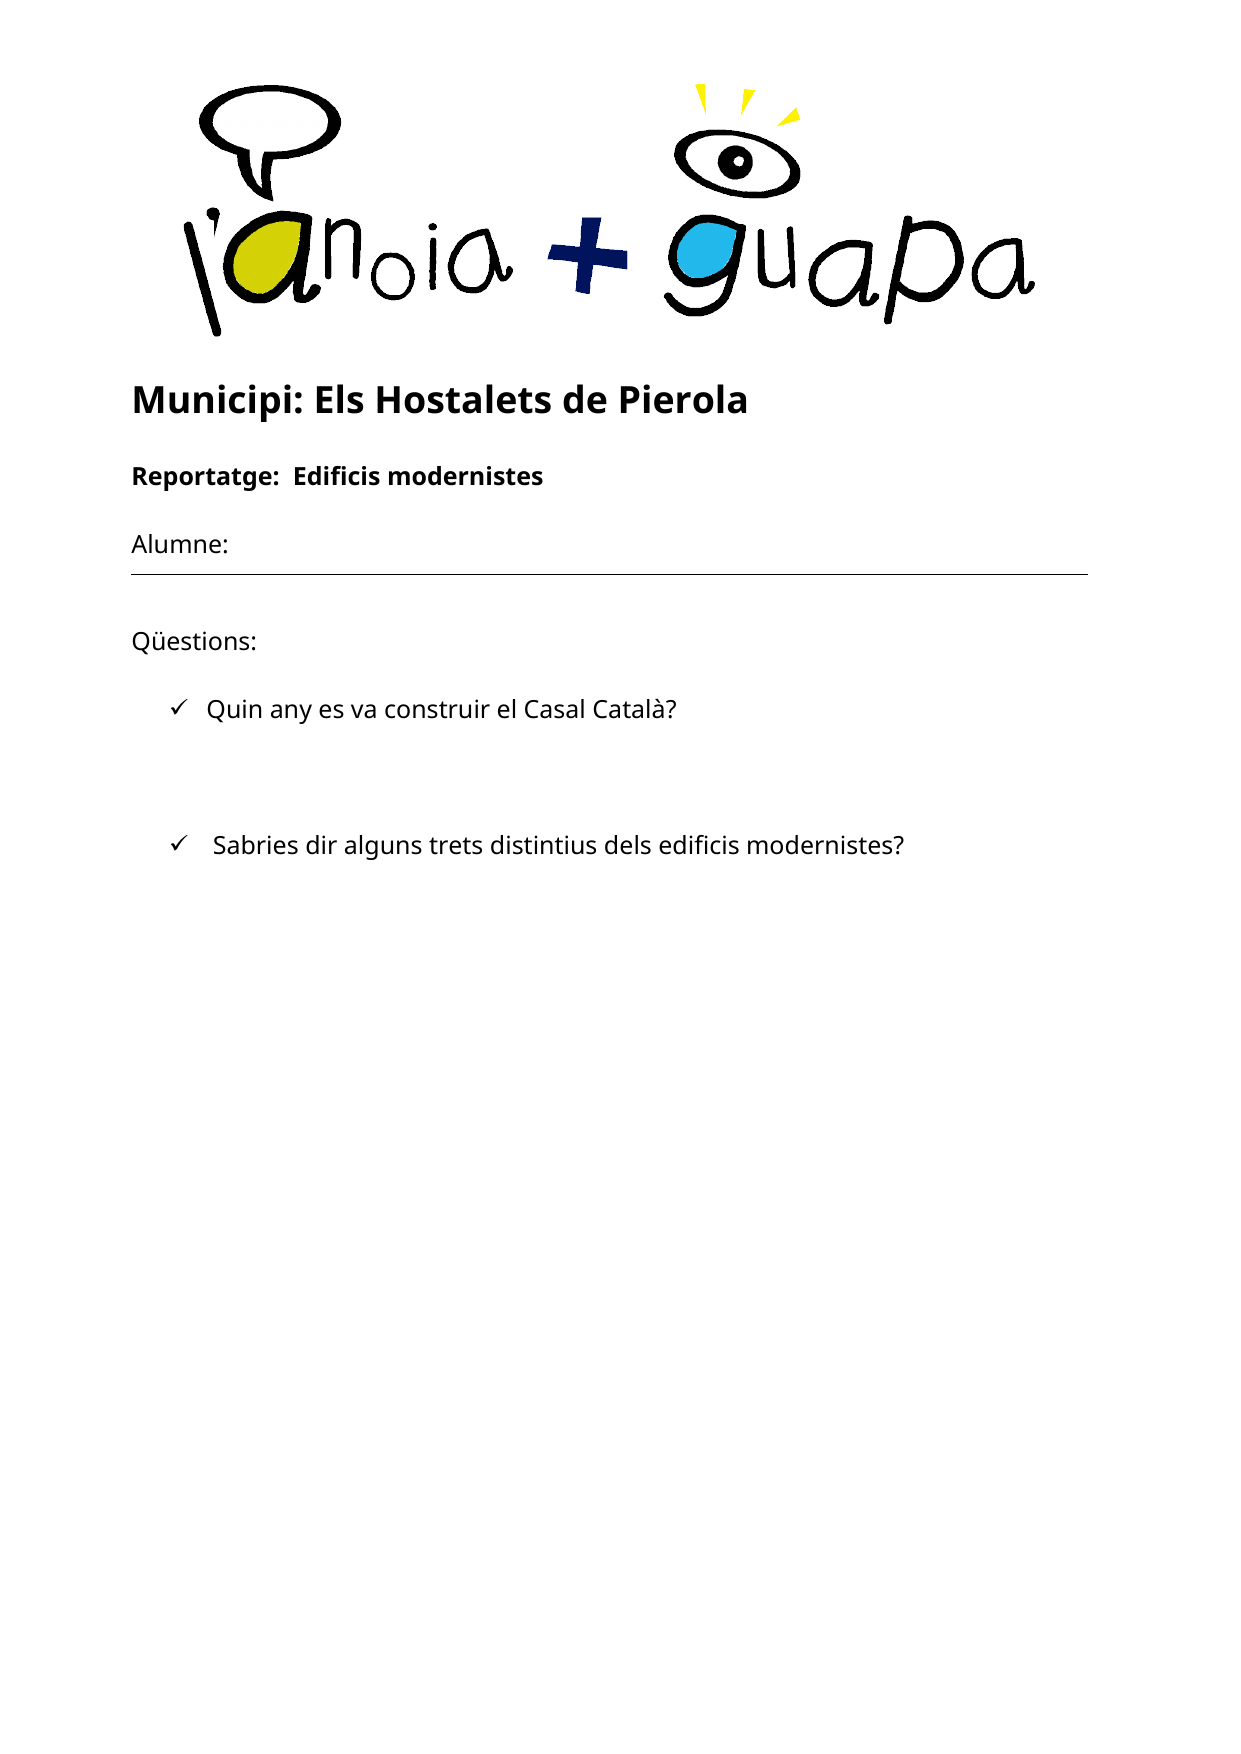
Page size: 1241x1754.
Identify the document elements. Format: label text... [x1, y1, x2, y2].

list Quin any es va construir el Casal Català? [169, 691, 1087, 726]
text Qüestions: [131, 623, 1087, 657]
list Sabries dir alguns trets distintius dels edificis modernistes? [169, 828, 1087, 862]
text Reportatge: Edificis modernistes [131, 459, 1087, 493]
text Alumne: [131, 527, 1087, 561]
picture [183, 84, 1035, 337]
text Municipi: Els Hostalets de Pierola [131, 373, 1087, 424]
